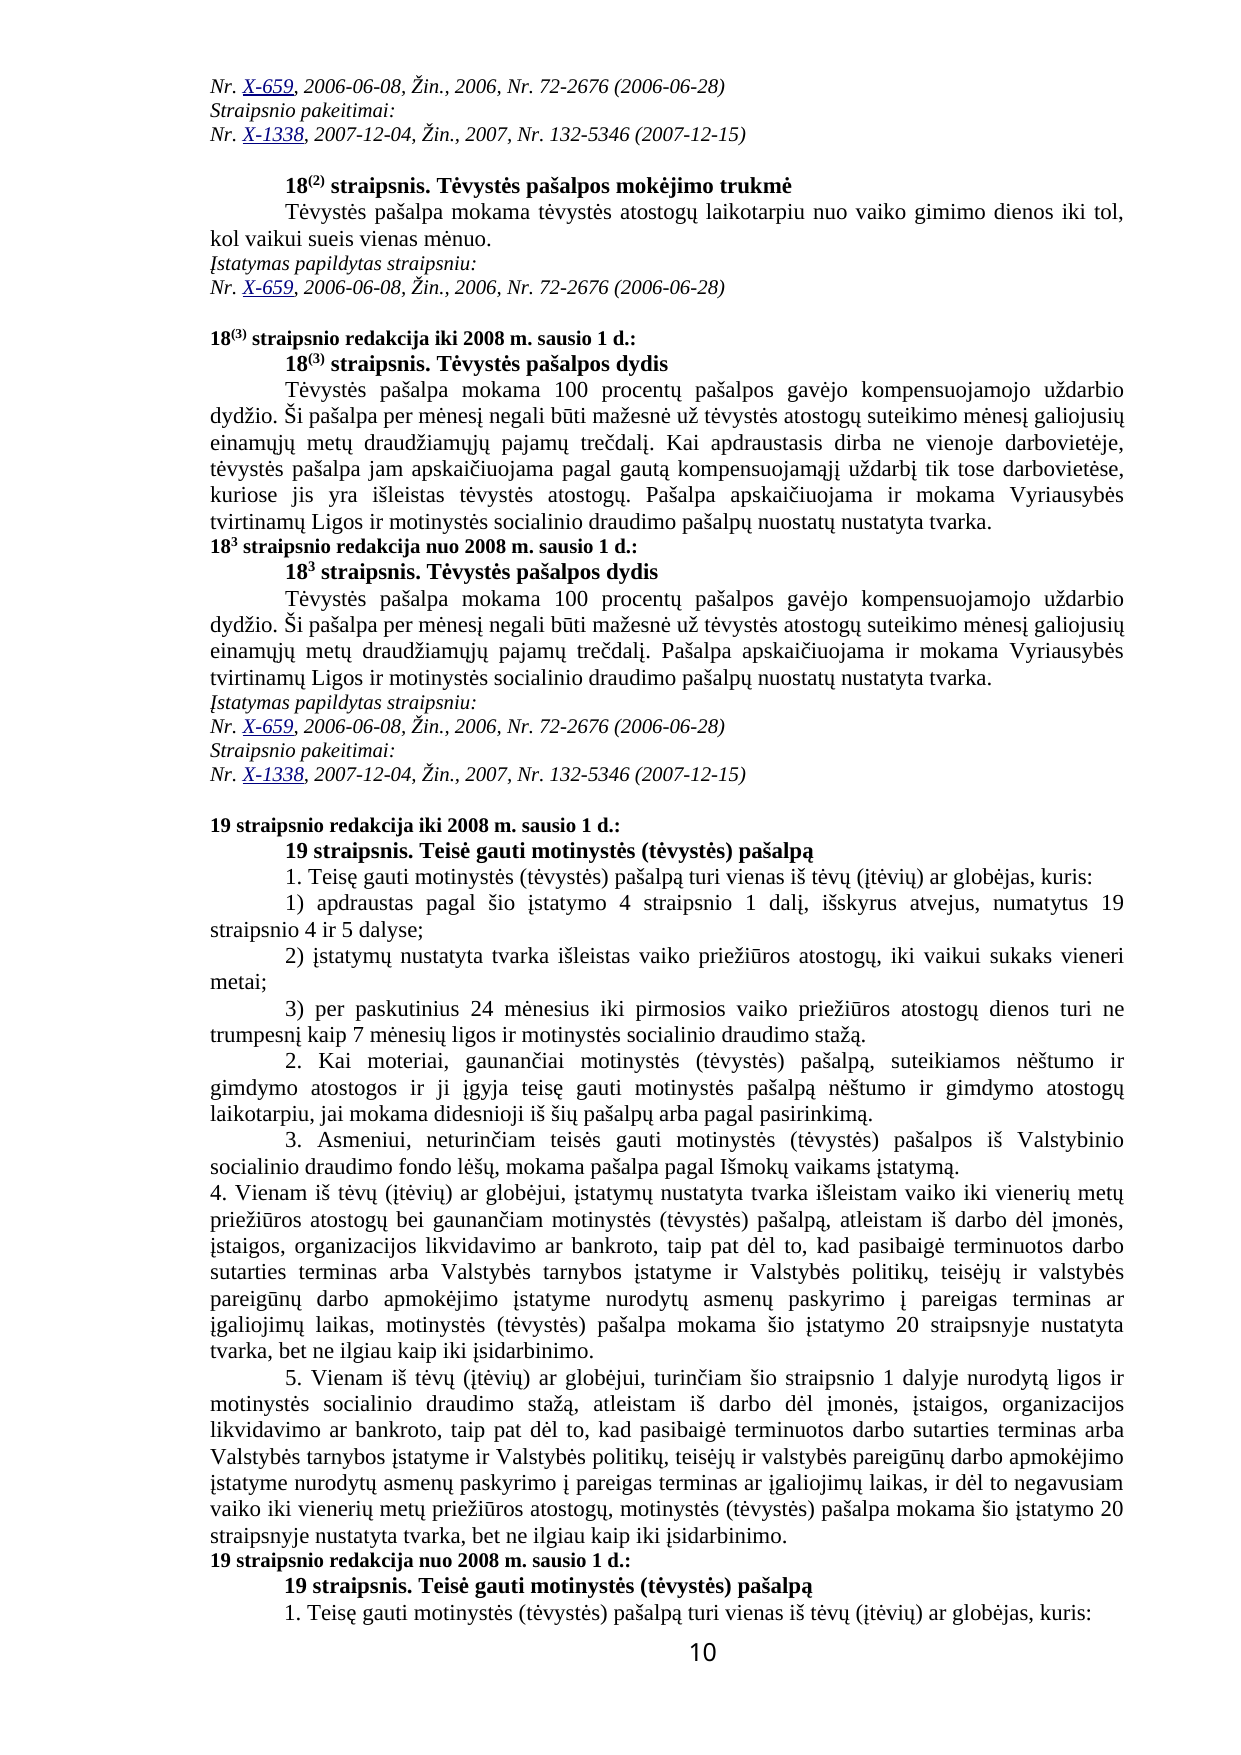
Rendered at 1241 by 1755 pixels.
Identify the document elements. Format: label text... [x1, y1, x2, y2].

text Nr. X-659, 2006-06-08, Žin., 2006, Nr. 72-2676 (2006-06-28) [210, 73, 1126, 98]
text Tėvystės pašalpa mokama 100 procentų pašalpos gavėjo kompensuojamojo uždarbio dydžio. Ši pašalpa per mėnesį negali būti mažesnė už tėvystės atostogų suteikimo mėnesį galiojusių einamųjų metų draudžiamųjų pajamų trečdalį. Kai apdraustasis dirba ne vienoje darbovietėje, tėvystės pašalpa jam apskaičiuojama pagal gautą kompensuojamąjį uždarbį tik tose darbovietėse, kuriose jis yra išleistas tėvystės atostogų. Pašalpa apskaičiuojama ir mokama Vyriausybės tvirtinamų Ligos ir motinystės socialinio draudimo pašalpų nuostatų nustatyta tvarka. [210, 376, 1126, 534]
text Nr. X-659, 2006-06-08, Žin., 2006, Nr. 72-2676 (2006-06-28) [210, 275, 1126, 299]
text 19 straipsnis. Teisė gauti motinystės (tėvystės) pašalpą [210, 1572, 1120, 1599]
text 18(3) straipsnio redakcija iki 2008 m. sausio 1 d.: [210, 326, 1126, 350]
text Nr. X-1338, 2007-12-04, Žin., 2007, Nr. 132-5346 (2007-12-15) [210, 762, 1126, 786]
text Tėvystės pašalpa mokama tėvystės atostogų laikotarpiu nuo vaiko gimimo dienos iki tol, kol vaikui sueis vienas mėnuo. [210, 198, 1126, 251]
text 5. Vienam iš tėvų (įtėvių) ar globėjui, turinčiam šio straipsnio 1 dalyje nurodytą ligos ir motinystės socialinio draudimo stažą, atleistam iš darbo dėl įmonės, įstaigos, organizacijos likvidavimo ar bankroto, taip pat dėl to, kad pasibaigė terminuotos darbo sutarties terminas arba Valstybės tarnybos įstatyme ir Valstybės politikų, teisėjų ir valstybės pareigūnų darbo apmokėjimo įstatyme nurodytų asmenų paskyrimo į pareigas terminas ar įgaliojimų laikas, ir dėl to negavusiam vaiko iki vienerių metų priežiūros atostogų, motinystės (tėvystės) pašalpa mokama šio įstatymo 20 straipsnyje nustatyta tvarka, bet ne ilgiau kaip iki įsidarbinimo. [210, 1364, 1126, 1548]
text Įstatymas papildytas straipsniu: [210, 251, 1126, 275]
text Nr. X-659, 2006-06-08, Žin., 2006, Nr. 72-2676 (2006-06-28) [210, 714, 1126, 738]
text 2. Kai moteriai, gaunančiai motinystės (tėvystės) pašalpą, suteikiamos nėštumo ir gimdymo atostogos ir ji įgyja teisę gauti motinystės pašalpą nėštumo ir gimdymo atostogų laikotarpiu, jai mokama didesnioji iš šių pašalpų arba pagal pasirinkimą. [210, 1047, 1126, 1127]
text 18(3) straipsnis. Tėvystės pašalpos dydis [210, 350, 1126, 376]
text 19 straipsnio redakcija iki 2008 m. sausio 1 d.: [210, 813, 1126, 837]
text Straipsnio pakeitimai: [210, 98, 1126, 122]
text 3. Asmeniui, neturinčiam teisės gauti motinystės (tėvystės) pašalpos iš Valstybinio socialinio draudimo fondo lėšų, mokama pašalpa pagal Išmokų vaikams įstatymą. [210, 1127, 1126, 1179]
text Tėvystės pašalpa mokama 100 procentų pašalpos gavėjo kompensuojamojo uždarbio dydžio. Ši pašalpa per mėnesį negali būti mažesnė už tėvystės atostogų suteikimo mėnesį galiojusių einamųjų metų draudžiamųjų pajamų trečdalį. Pašalpa apskaičiuojama ir mokama Vyriausybės tvirtinamų Ligos ir motinystės socialinio draudimo pašalpų nuostatų nustatyta tvarka. [210, 584, 1126, 690]
text 18(2) straipsnis. Tėvystės pašalpos mokėjimo trukmė [210, 172, 1126, 198]
text Nr. X-1338, 2007-12-04, Žin., 2007, Nr. 132-5346 (2007-12-15) [210, 122, 1126, 146]
text 183 straipsnio redakcija nuo 2008 m. sausio 1 d.: [210, 534, 1126, 558]
text 1. Teisę gauti motinystės (tėvystės) pašalpą turi vienas iš tėvų (įtėvių) ar globėjas, kuris: [210, 863, 1126, 889]
text 3) per paskutinius 24 mėnesius iki pirmosios vaiko priežiūros atostogų dienos turi ne trumpesnį kaip 7 mėnesių ligos ir motinystės socialinio draudimo stažą. [210, 995, 1126, 1047]
text 1) apdraustas pagal šio įstatymo 4 straipsnio 1 dalį, išskyrus atvejus, numatytus 19 straipsnio 4 ir 5 dalyse; [210, 889, 1126, 942]
text Įstatymas papildytas straipsniu: [210, 690, 1126, 714]
text 1. Teisę gauti motinystės (tėvystės) pašalpą turi vienas iš tėvų (įtėvių) ar globėjas, kuris: [210, 1599, 1120, 1625]
text 19 straipsnis. Teisė gauti motinystės (tėvystės) pašalpą [210, 837, 1126, 863]
text 183 straipsnis. Tėvystės pašalpos dydis [210, 558, 1126, 584]
text 4. Vienam iš tėvų (įtėvių) ar globėjui, įstatymų nustatyta tvarka išleistam vaiko iki vienerių metų priežiūros atostogų bei gaunančiam motinystės (tėvystės) pašalpą, atleistam iš darbo dėl įmonės, įstaigos, organizacijos likvidavimo ar bankroto, taip pat dėl to, kad pasibaigė terminuotos darbo sutarties terminas arba Valstybės tarnybos įstatyme ir Valstybės politikų, teisėjų ir valstybės pareigūnų darbo apmokėjimo įstatyme nurodytų asmenų paskyrimo į pareigas terminas ar įgaliojimų laikas, motinystės (tėvystės) pašalpa mokama šio įstatymo 20 straipsnyje nustatyta tvarka, bet ne ilgiau kaip iki įsidarbinimo. [210, 1179, 1126, 1364]
text Straipsnio pakeitimai: [210, 738, 1126, 762]
text 19 straipsnio redakcija nuo 2008 m. sausio 1 d.: [210, 1548, 1126, 1572]
text 2) įstatymų nustatyta tvarka išleistas vaiko priežiūros atostogų, iki vaikui sukaks vieneri metai; [210, 942, 1126, 995]
